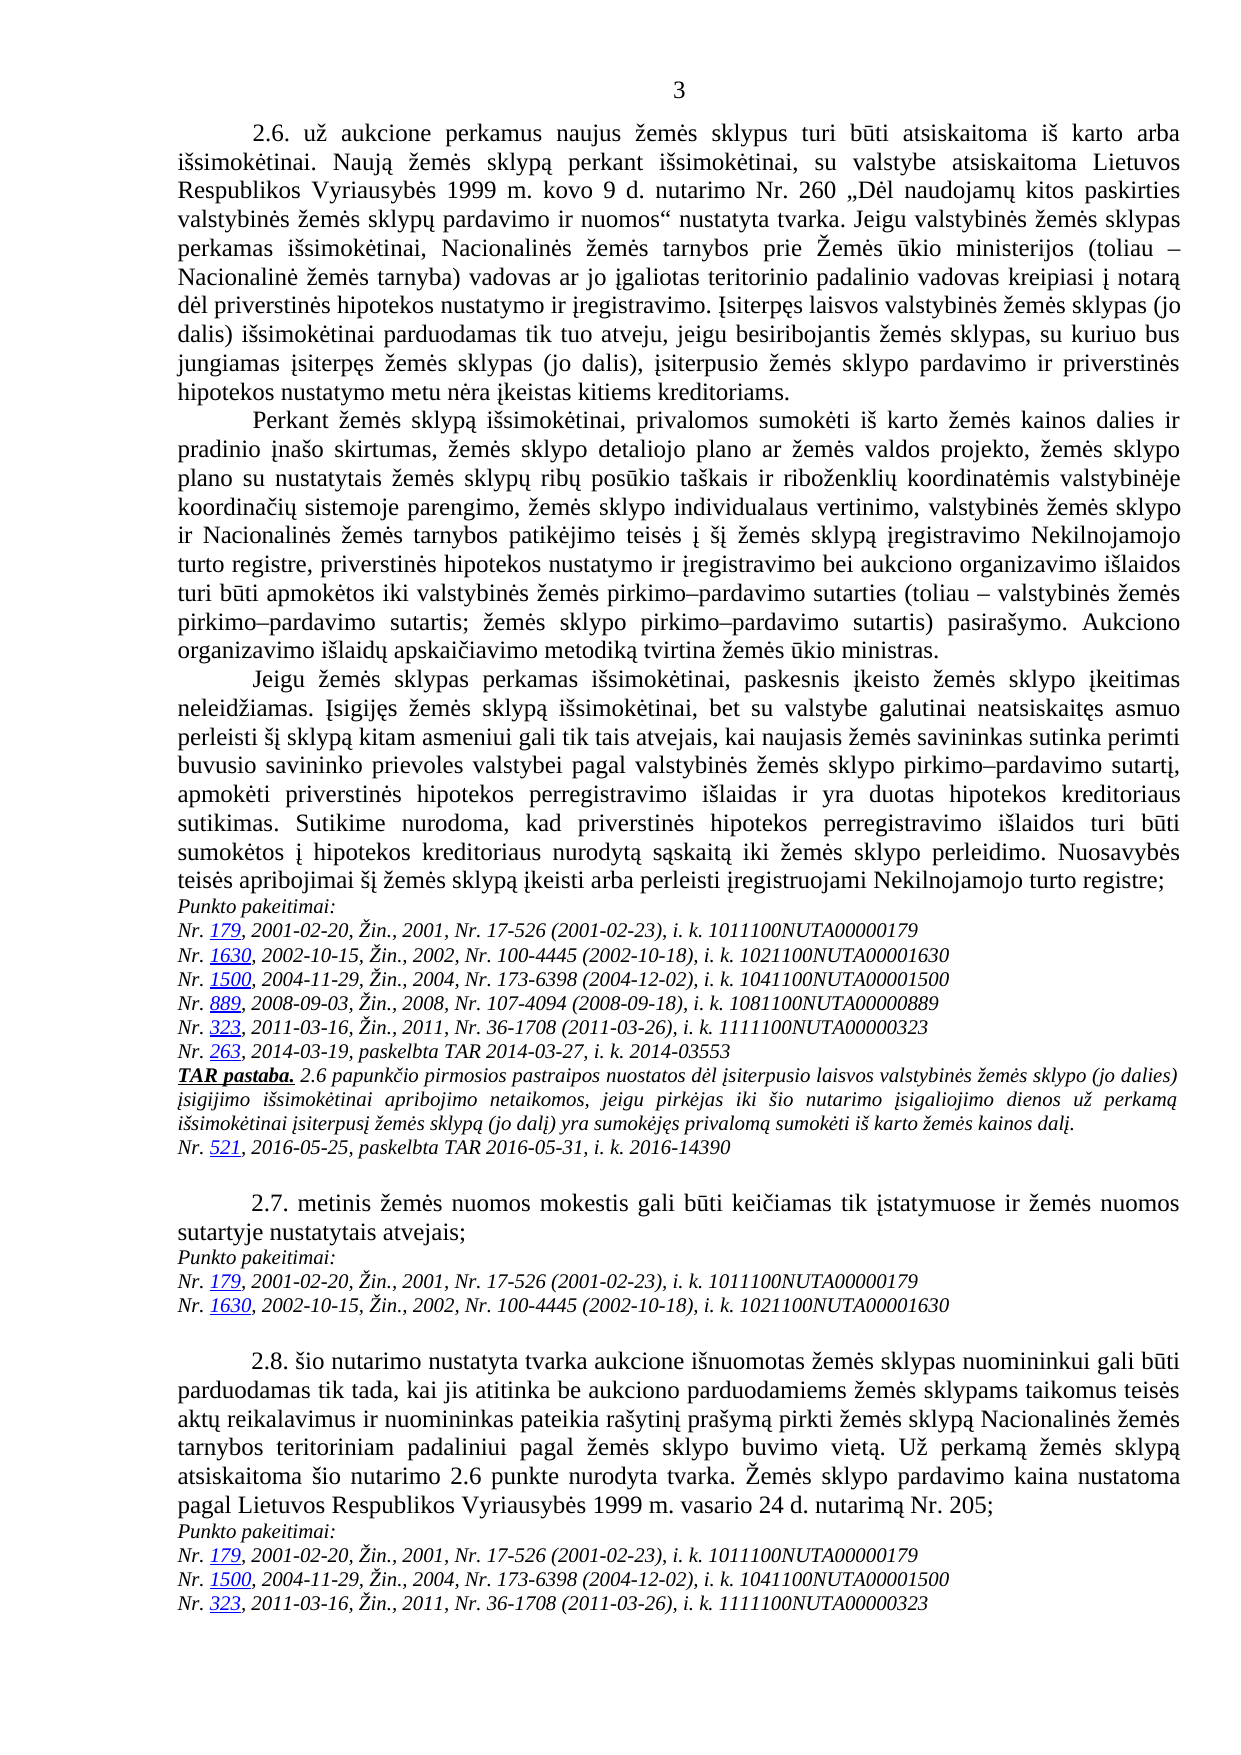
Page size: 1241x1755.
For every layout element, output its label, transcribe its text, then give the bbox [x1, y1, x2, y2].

text Nr. 179, 2001-02-20, Žin., 2001, Nr. 17-526 (2001-02-23), i. k. 1011100NUTA00000179 [177, 1269, 1181, 1293]
text Nr. 179, 2001-02-20, Žin., 2001, Nr. 17-526 (2001-02-23), i. k. 1011100NUTA00000179 [177, 918, 1181, 942]
text 2.8. šio nutarimo nustatyta tvarka aukcione išnuomotas žemės sklypas nuomininkui gali būti parduodamas tik tada, kai jis atitinka be aukciono parduodamiems žemės sklypams taikomus teisės aktų reikalavimus ir nuomininkas pateikia rašytinį prašymą pirkti žemės sklypą Nacionalinės žemės tarnybos teritoriniam padaliniui pagal žemės sklypo buvimo vietą. Už perkamą žemės sklypą atsiskaitoma šio nutarimo 2.6 punkte nurodyta tvarka. Žemės sklypo pardavimo kaina nustatoma pagal Lietuvos Respublikos Vyriausybės 1999 m. vasario 24 d. nutarimą Nr. 205; [177, 1346, 1181, 1519]
text Punkto pakeitimai: [177, 1519, 1181, 1543]
text Nr. 323, 2011-03-16, Žin., 2011, Nr. 36-1708 (2011-03-26), i. k. 1111100NUTA00000323 [177, 1015, 1181, 1039]
text Nr. 179, 2001-02-20, Žin., 2001, Nr. 17-526 (2001-02-23), i. k. 1011100NUTA00000179 [177, 1543, 1181, 1567]
text Nr. 1630, 2002-10-15, Žin., 2002, Nr. 100-4445 (2002-10-18), i. k. 1021100NUTA00001630 [177, 942, 1181, 967]
text Nr. 1500, 2004-11-29, Žin., 2004, Nr. 173-6398 (2004-12-02), i. k. 1041100NUTA00001500 [177, 1567, 1181, 1591]
text Nr. 521, 2016-05-25, paskelbta TAR 2016-05-31, i. k. 2016-14390 [177, 1135, 1181, 1159]
text 2.6. už aukcione perkamus naujus žemės sklypus turi būti atsiskaitoma iš karto arba išsimokėtinai. Naują žemės sklypą perkant išsimokėtinai, su valstybe atsiskaitoma Lietuvos Respublikos Vyriausybės 1999 m. kovo 9 d. nutarimo Nr. 260 „Dėl naudojamų kitos paskirties valstybinės žemės sklypų pardavimo ir nuomos“ nustatyta tvarka. Jeigu valstybinės žemės sklypas perkamas išsimokėtinai, Nacionalinės žemės tarnybos prie Žemės ūkio ministerijos (toliau – Nacionalinė žemės tarnyba) vadovas ar jo įgaliotas teritorinio padalinio vadovas kreipiasi į notarą dėl priverstinės hipotekos nustatymo ir įregistravimo. Įsiterpęs laisvos valstybinės žemės sklypas (jo dalis) išsimokėtinai parduodamas tik tuo atveju, jeigu besiribojantis žemės sklypas, su kuriuo bus jungiamas įsiterpęs žemės sklypas (jo dalis), įsiterpusio žemės sklypo pardavimo ir priverstinės hipotekos nustatymo metu nėra įkeistas kitiems kreditoriams. [177, 118, 1181, 406]
text Nr. 1630, 2002-10-15, Žin., 2002, Nr. 100-4445 (2002-10-18), i. k. 1021100NUTA00001630 [177, 1293, 1181, 1317]
text Nr. 263, 2014-03-19, paskelbta TAR 2014-03-27, i. k. 2014-03553 [177, 1039, 1181, 1063]
text Perkant žemės sklypą išsimokėtinai, privalomos sumokėti iš karto žemės kainos dalies ir pradinio įnašo skirtumas, žemės sklypo detaliojo plano ar žemės valdos projekto, žemės sklypo plano su nustatytais žemės sklypų ribų posūkio taškais ir riboženklių koordinatėmis valstybinėje koordinačių sistemoje parengimo, žemės sklypo individualaus vertinimo, valstybinės žemės sklypo ir Nacionalinės žemės tarnybos patikėjimo teisės į šį žemės sklypą įregistravimo Nekilnojamojo turto registre, priverstinės hipotekos nustatymo ir įregistravimo bei aukciono organizavimo išlaidos turi būti apmokėtos iki valstybinės žemės pirkimo–pardavimo sutarties (toliau – valstybinės žemės pirkimo–pardavimo sutartis; žemės sklypo pirkimo–pardavimo sutartis) pasirašymo. Aukciono organizavimo išlaidų apskaičiavimo metodiką tvirtina žemės ūkio ministras. [177, 406, 1181, 664]
text Nr. 889, 2008-09-03, Žin., 2008, Nr. 107-4094 (2008-09-18), i. k. 1081100NUTA00000889 [177, 991, 1181, 1015]
text Punkto pakeitimai: [177, 1245, 1181, 1269]
text Punkto pakeitimai: [177, 894, 1181, 918]
text TAR pastaba. 2.6 papunkčio pirmosios pastraipos nuostatos dėl įsiterpusio laisvos valstybinės žemės sklypo (jo dalies) įsigijimo išsimokėtinai apribojimo netaikomos, jeigu pirkėjas iki šio nutarimo įsigaliojimo dienos už perkamą išsimokėtinai įsiterpusį žemės sklypą (jo dalį) yra sumokėjęs privalomą sumokėti iš karto žemės kainos dalį. [177, 1063, 1181, 1135]
text Jeigu žemės sklypas perkamas išsimokėtinai, paskesnis įkeisto žemės sklypo įkeitimas neleidžiamas. Įsigijęs žemės sklypą išsimokėtinai, bet su valstybe galutinai neatsiskaitęs asmuo perleisti šį sklypą kitam asmeniui gali tik tais atvejais, kai naujasis žemės savininkas sutinka perimti buvusio savininko prievoles valstybei pagal valstybinės žemės sklypo pirkimo–pardavimo sutartį, apmokėti priverstinės hipotekos perregistravimo išlaidas ir yra duotas hipotekos kreditoriaus sutikimas. Sutikime nurodoma, kad priverstinės hipotekos perregistravimo išlaidos turi būti sumokėtos į hipotekos kreditoriaus nurodytą sąskaitą iki žemės sklypo perleidimo. Nuosavybės teisės apribojimai šį žemės sklypą įkeisti arba perleisti įregistruojami Nekilnojamojo turto registre; [177, 664, 1181, 894]
text Nr. 323, 2011-03-16, Žin., 2011, Nr. 36-1708 (2011-03-26), i. k. 1111100NUTA00000323 [177, 1591, 1181, 1615]
text 2.7. metinis žemės nuomos mokestis gali būti keičiamas tik įstatymuose ir žemės nuomos sutartyje nustatytais atvejais; [177, 1188, 1181, 1245]
text Nr. 1500, 2004-11-29, Žin., 2004, Nr. 173-6398 (2004-12-02), i. k. 1041100NUTA00001500 [177, 967, 1181, 991]
